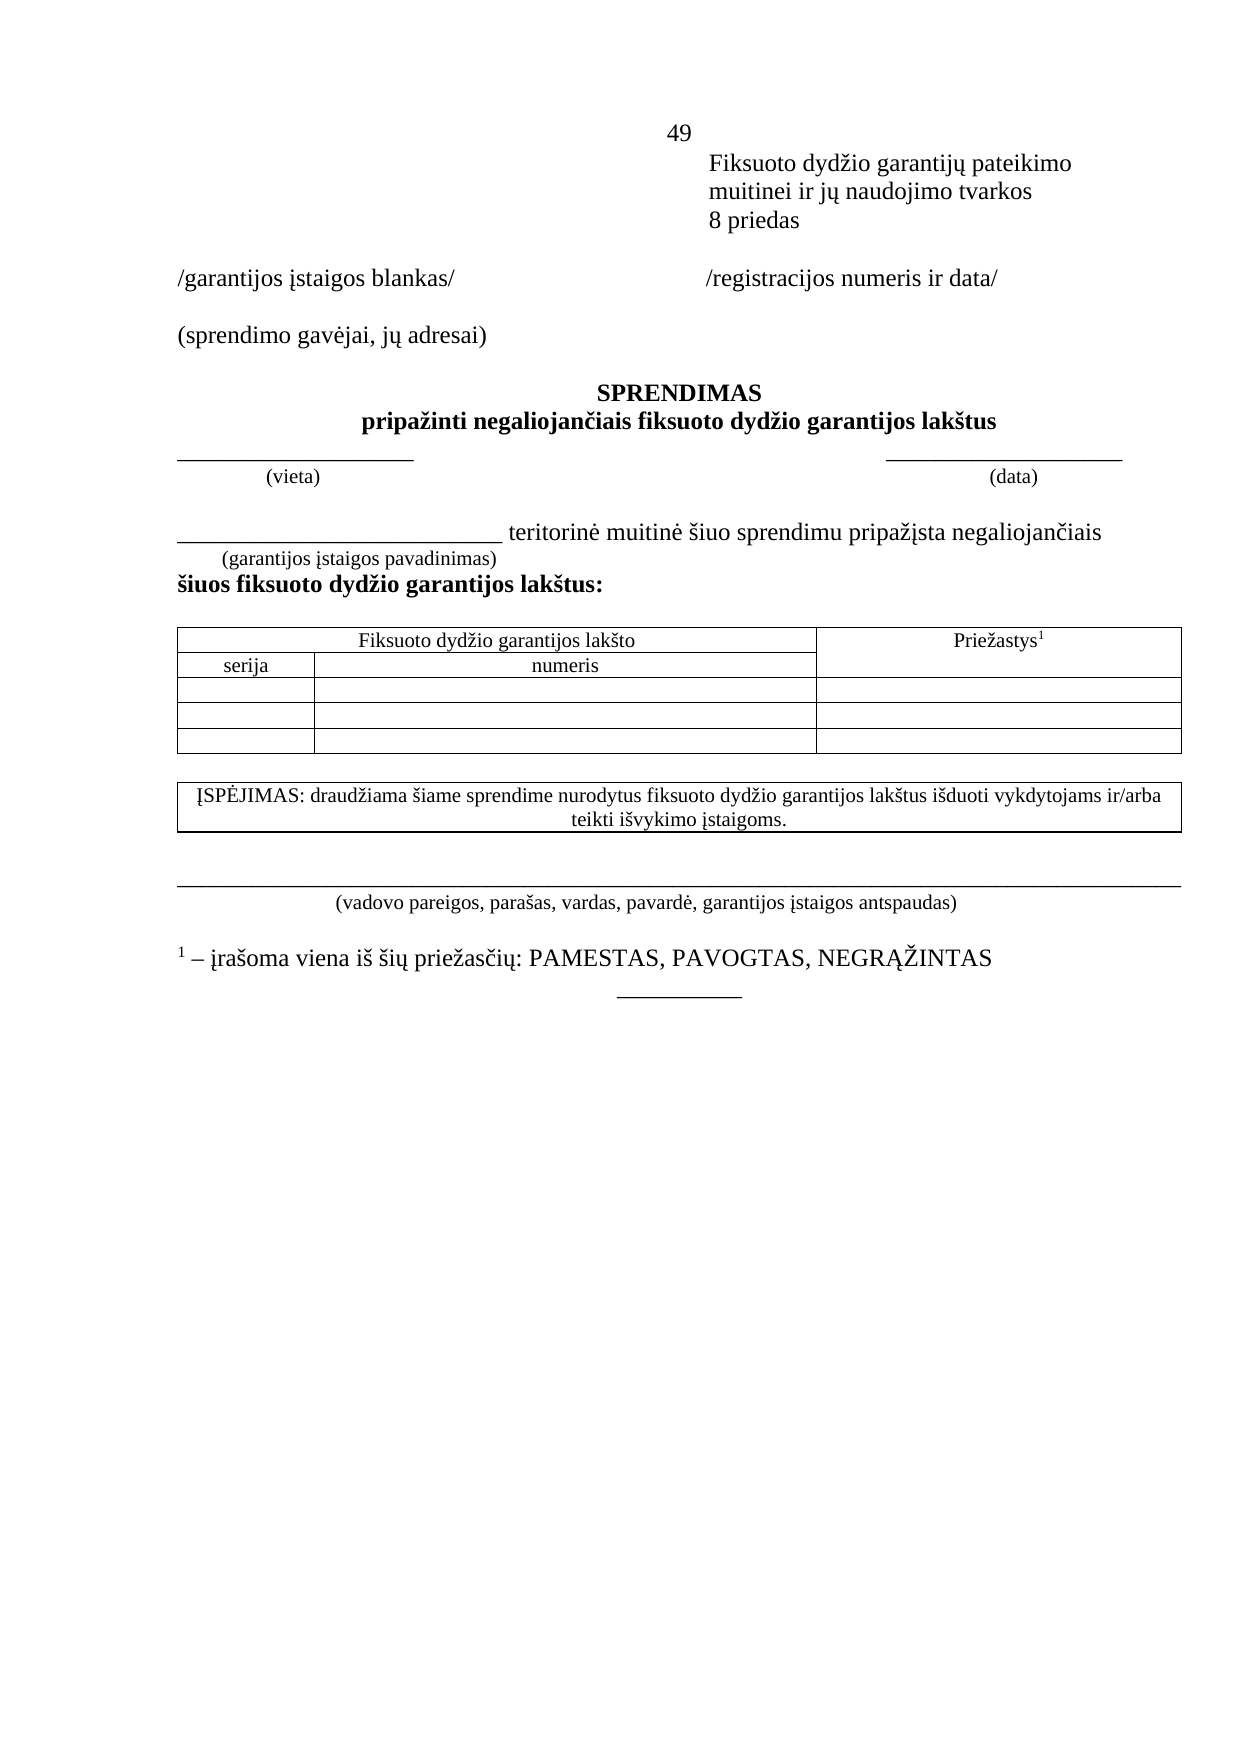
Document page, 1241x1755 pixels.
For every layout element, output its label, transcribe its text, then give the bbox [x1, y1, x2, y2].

text (vieta) (data) [177, 464, 1181, 488]
text (sprendimo gavėjai, jų adresai) [177, 320, 1181, 349]
text 8 priedas [177, 205, 1181, 234]
table_cell [315, 678, 816, 702]
table_cell serija [178, 653, 314, 677]
table_header Priežastys1 [817, 628, 1181, 652]
table_cell [178, 729, 314, 752]
text (vadovo pareigos, parašas, vardas, pavardė, garantijos įstaigos antspaudas) [177, 890, 1181, 914]
text (garantijos įstaigos pavadinimas) [177, 545, 1181, 569]
table_header Fiksuoto dydžio garantijos lakšto [178, 628, 816, 652]
table_cell [817, 652, 1181, 677]
text __________ [177, 972, 1181, 1000]
text šiuos fiksuoto dydžio garantijos lakštus: [177, 569, 1181, 598]
text muitinei ir jų naudojimo tvarkos [177, 176, 1181, 205]
text SPRENDIMAS [177, 378, 1181, 406]
table_cell [315, 703, 816, 727]
text Fiksuoto dydžio garantijų pateikimo [709, 148, 1181, 176]
table_cell [315, 729, 816, 752]
text /garantijos įstaigos blankas/ /registracijos numeris ir data/ [177, 263, 1181, 291]
table_header ĮSPĖJIMAS: draudžiama šiame sprendime nurodytus fiksuoto dydžio garantijos lakštus išduoti vykdytojams ir/arba teikti išvykimo įstaigoms. [178, 783, 1181, 831]
text teritorinė muitinė šiuo sprendimu pripažįsta negaliojančiais [177, 517, 1181, 545]
table_cell [178, 678, 314, 702]
table_cell [817, 703, 1181, 727]
table_cell [817, 678, 1181, 702]
text pripažinti negaliojančiais fiksuoto dydžio garantijos lakštus [177, 406, 1181, 435]
table_cell [817, 729, 1181, 752]
table_cell numeris [315, 653, 816, 677]
table_cell [178, 703, 314, 727]
text 1 – įrašoma viena iš šių priežasčių: PAMESTAS, PAVOGTAS, NEGRĄŽINTAS [177, 943, 1181, 972]
